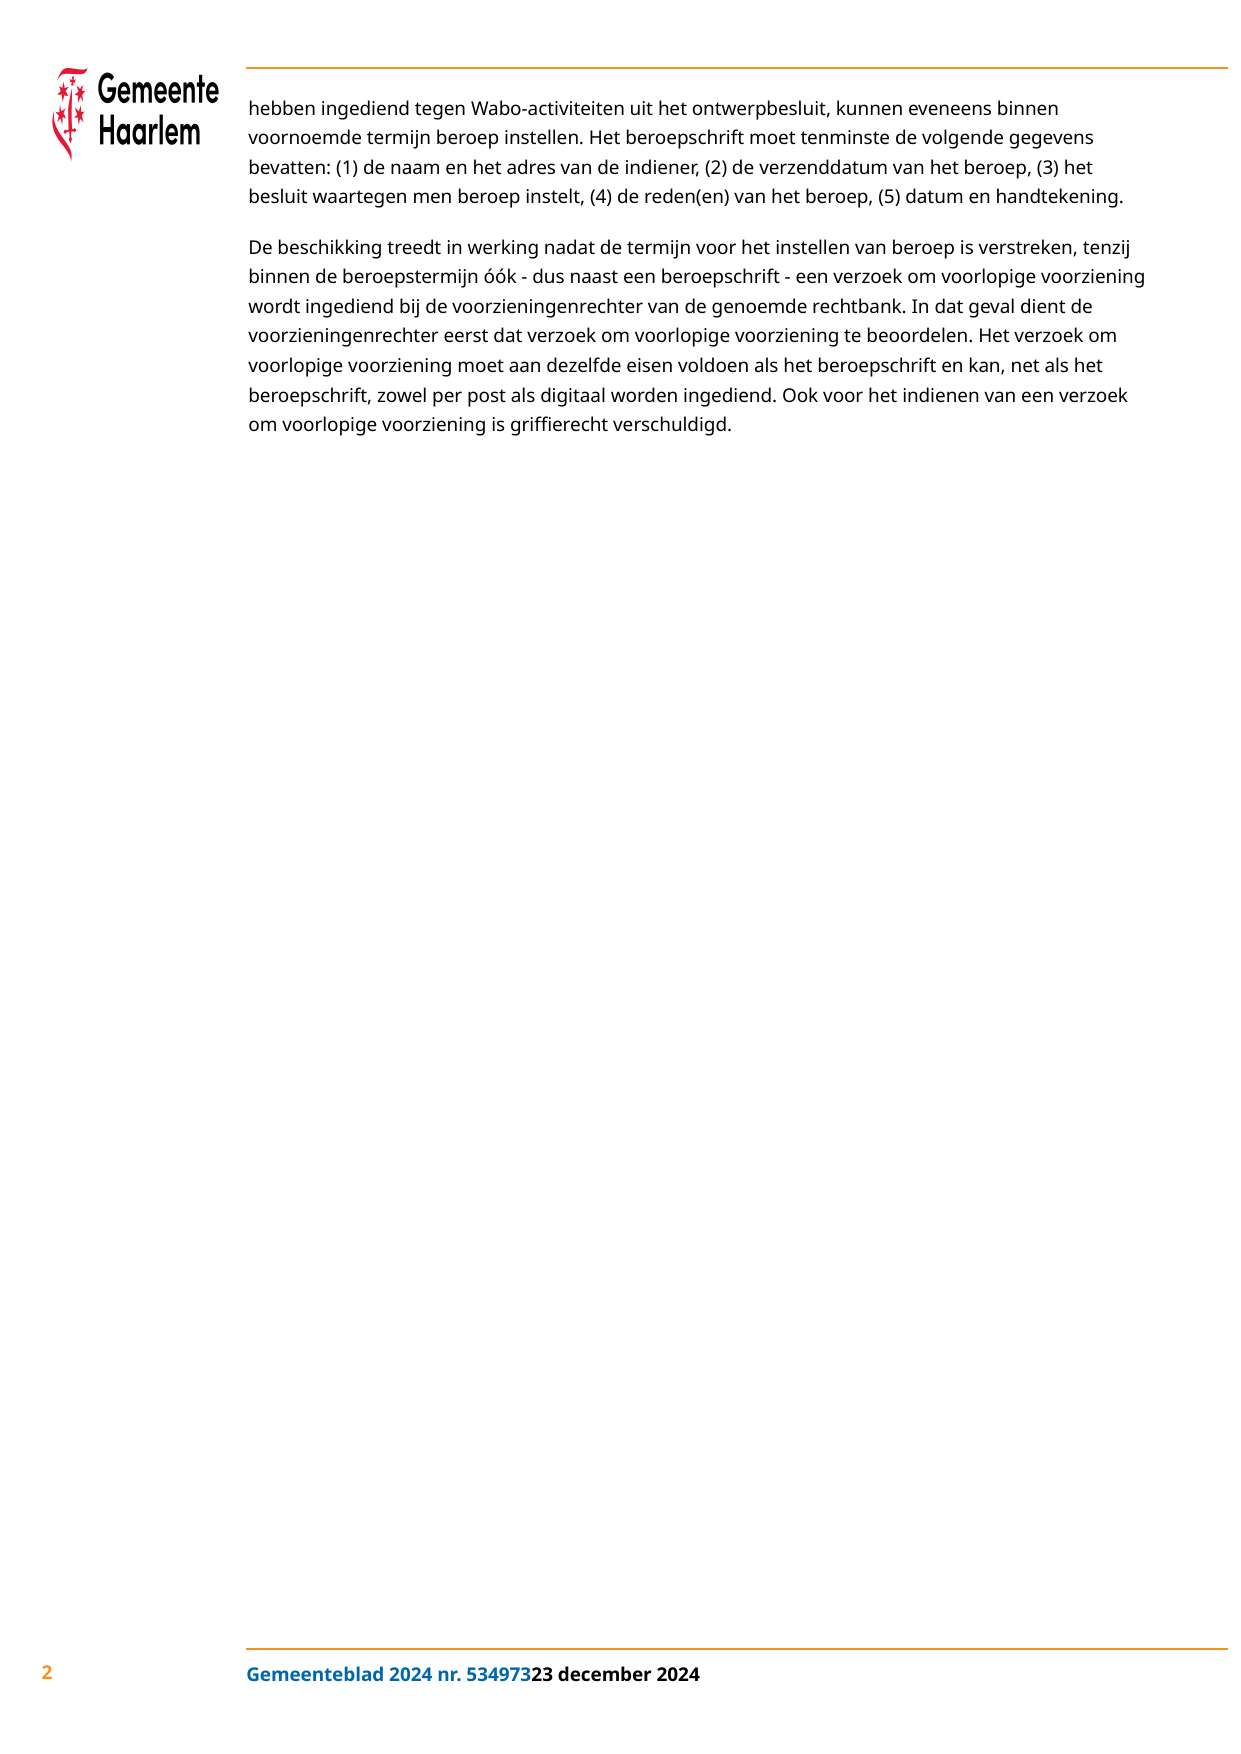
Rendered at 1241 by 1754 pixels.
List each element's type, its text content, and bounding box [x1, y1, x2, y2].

text hebben ingediend tegen Wabo-activiteiten uit het ontwerpbesluit, kunnen eveneens binnen voornoemde termijn beroep instellen. Het beroepschrift moet tenminste de volgende gegevens bevatten: (1) de naam en het adres van de indiener, (2) de verzenddatum van het beroep, (3) het besluit waartegen men beroep instelt, (4) de reden(en) van het beroep, (5) datum en handtekening. [248, 95, 1152, 209]
picture [41, 47, 231, 172]
text De beschikking treedt in werking nadat de termijn voor het instellen van beroep is verstreken, tenzij binnen de beroepstermijn óók - dus naast een beroepschrift - een verzoek om voorlopige voorziening wordt ingediend bij de voorzieningenrechter van de genoemde rechtbank. In dat geval dient de voorzieningenrechter eerst dat verzoek om voorlopige voorziening te beoordelen. Het verzoek om voorlopige voorziening moet aan dezelfde eisen voldoen als het beroepschrift en kan, net als het beroepschrift, zowel per post als digitaal worden ingediend. Ook voor het indienen van een verzoek om voorlopige voorziening is griffierecht verschuldigd. [248, 234, 1152, 437]
